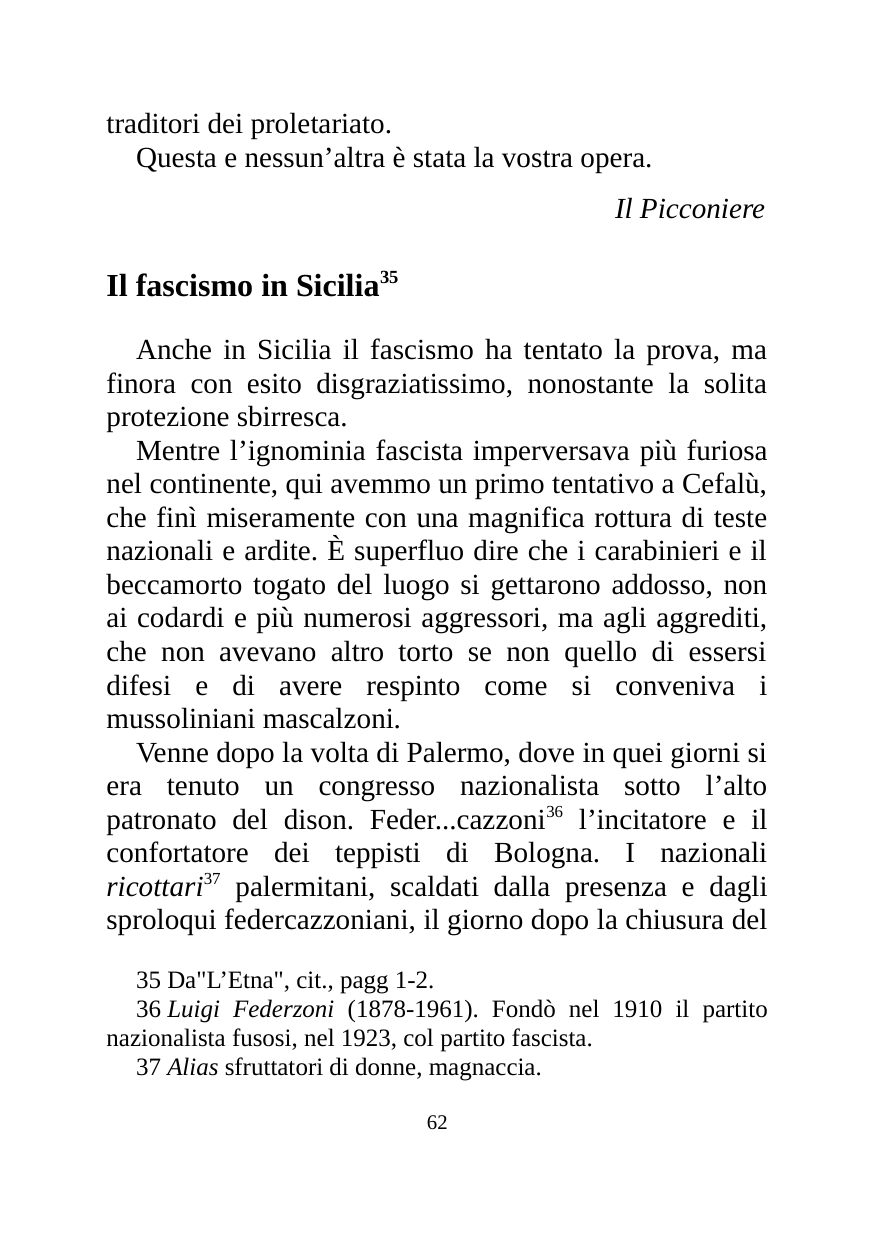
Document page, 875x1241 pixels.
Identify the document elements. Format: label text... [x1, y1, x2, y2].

text Questa e nessun’altra è stata la vostra opera. [106, 140, 768, 173]
text Anche in Sicilia il fascismo ha tentato la prova, ma finora con esito disgraziatissimo, nonostante la solita protezione sbirresca. [106, 332, 768, 433]
text Venne dopo la volta di Palermo, dove in quei giorni si era tenuto un congresso nazionalista sotto l’alto patronato del dison. Feder...cazzoni l’incitatore e il confortatore dei teppisti di Bologna. I nazionali ricottari palermitani, scaldati dalla presenza e dagli sproloqui federcazzoniani, il giorno dopo la chiusura del [106, 735, 768, 936]
text Mentre l’ignominia fascista imperversava più furiosa nel continente, qui avemmo un primo tentativo a Cefalù, che finì miseramente con una magnifica rottura di teste nazionali e ardite. È superfluo dire che i carabinieri e il beccamorto togato del luogo si gettarono addosso, non ai codardi e più numerosi aggressori, ma agli aggrediti, che non avevano altro torto se non quello di essersi difesi e di avere respinto come si conveniva i mussoliniani mascalzoni. [106, 433, 768, 735]
text traditori dei proletariato. [106, 106, 768, 140]
text Da"L’Etna", cit., pagg 1-2. [106, 965, 768, 994]
subtitle Il fascismo in Sicilia [106, 266, 768, 303]
text Luigi Federzoni (1878-1961). Fondò nel 1910 il partito nazionalista fusosi, nel 1923, col partito fascista. [106, 994, 768, 1052]
text Alias sfruttatori di donne, magnaccia. [106, 1052, 768, 1080]
text Il Picconiere [106, 191, 768, 224]
